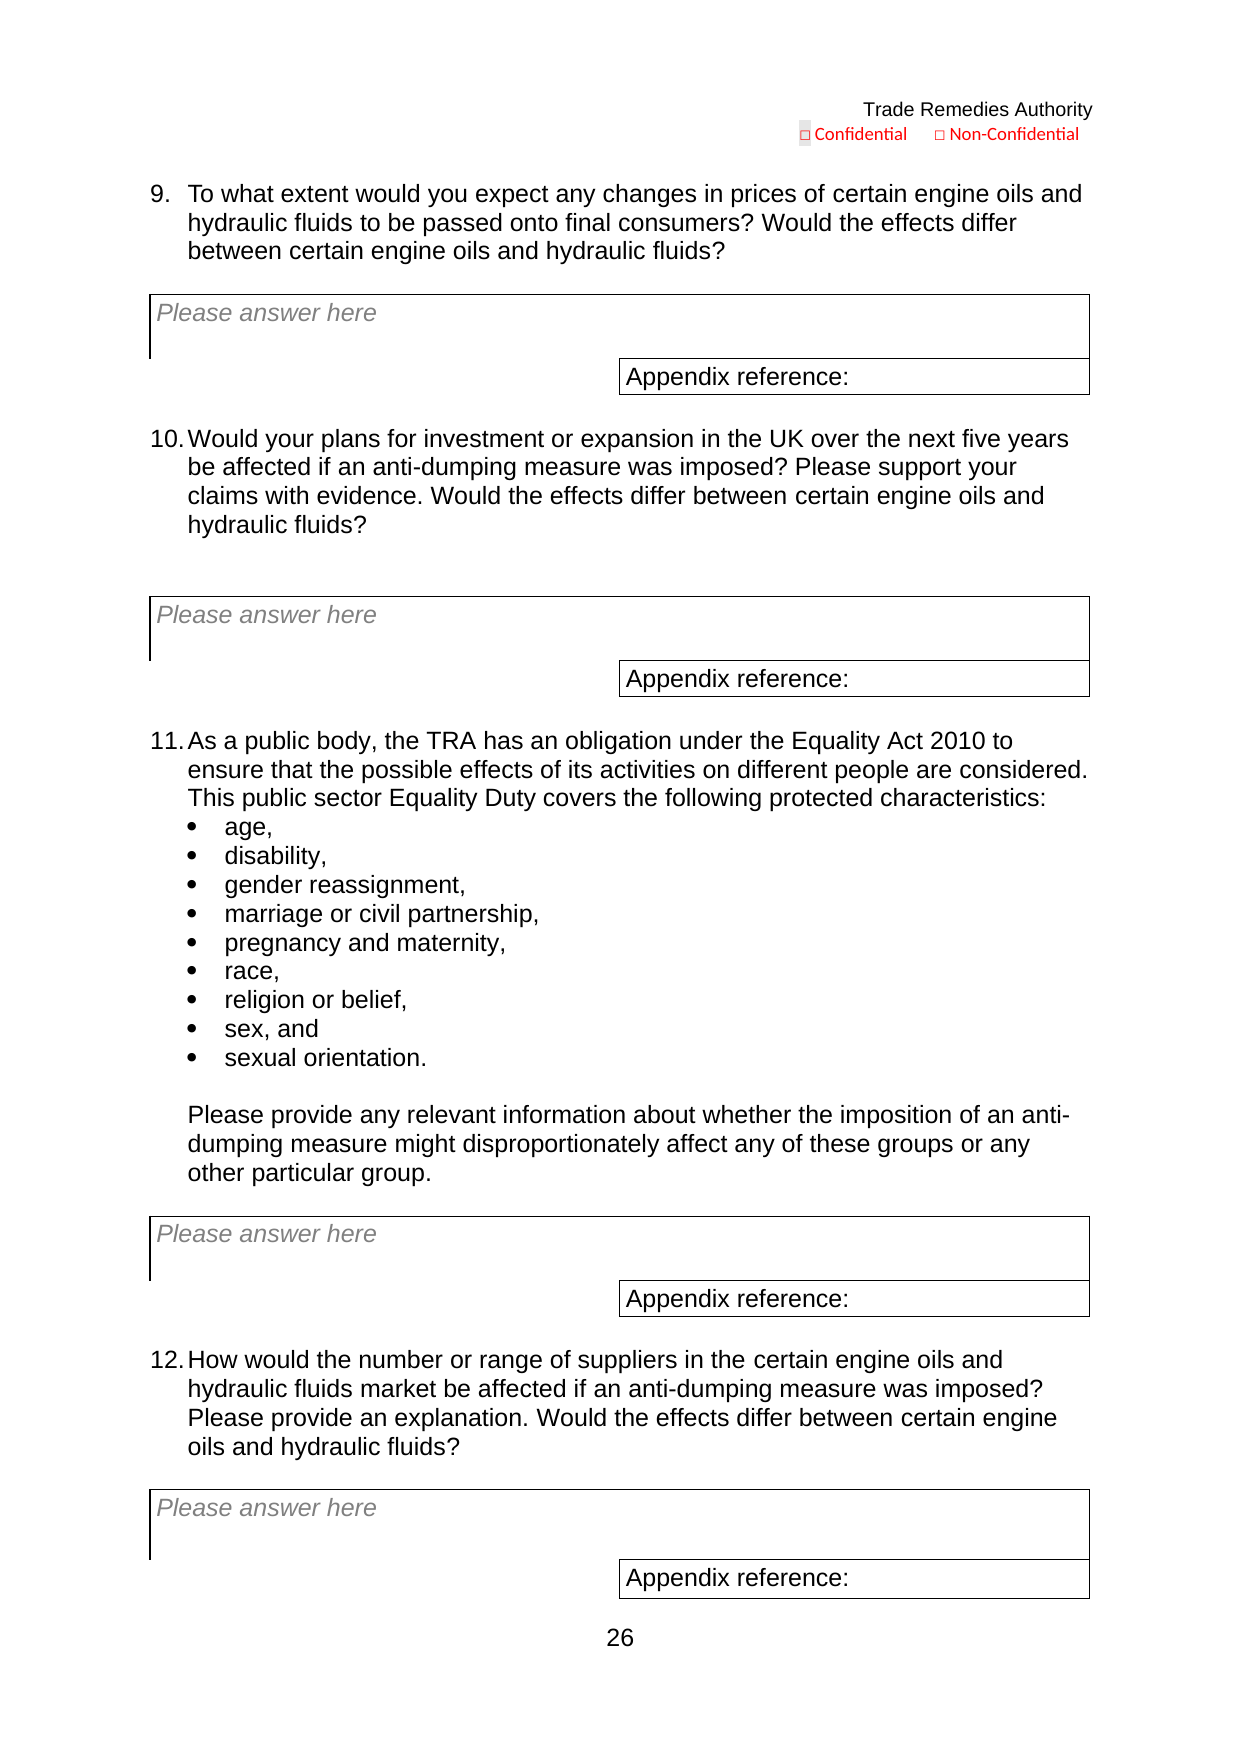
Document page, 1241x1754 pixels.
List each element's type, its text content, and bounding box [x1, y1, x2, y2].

list As a public body, the TRA has an obligation under the Equality Act 2010 to ensure that the possible effects of its activities on different people are considered. This public sector Equality Duty covers the following protected characteristics: [150, 726, 1090, 812]
list marriage or civil partnership, [187, 899, 1090, 927]
table_header Please answer here [151, 597, 1089, 660]
table_cell [150, 1281, 619, 1316]
table_cell [150, 359, 619, 394]
table_header Please answer here [151, 1217, 1089, 1280]
table_header Please answer here [151, 1490, 1089, 1559]
list Please provide any relevant information about whether the imposition of an anti-dumping measure might disproportionately affect any of these groups or any other particular group. [187, 1101, 1090, 1187]
table_cell [150, 661, 619, 696]
list pregnancy and maternity, [187, 927, 1090, 956]
table_cell Appendix reference: [620, 359, 1089, 394]
table_cell Appendix reference: [620, 1281, 1089, 1316]
list disability, [187, 841, 1090, 870]
list race, [187, 956, 1090, 985]
list Would your plans for investment or expansion in the UK over the next five years be affected if an anti-dumping measure was imposed? Please support your claims with evidence. Would the effects differ between certain engine oils and hydraulic fluids? [150, 423, 1090, 538]
list sex, and [187, 1014, 1090, 1043]
list sexual orientation. [187, 1043, 1090, 1072]
list religion or belief, [187, 985, 1090, 1014]
table_cell Appendix reference: [620, 1560, 1089, 1597]
table_header Please answer here [151, 295, 1089, 358]
list gender reassignment, [187, 870, 1090, 899]
table_cell Appendix reference: [620, 661, 1089, 696]
list To what extent would you expect any changes in prices of certain engine oils and hydraulic fluids to be passed onto final consumers? Would the effects differ between certain engine oils and hydraulic fluids? [150, 179, 1090, 265]
list age, [187, 812, 1090, 841]
table_cell [150, 1560, 619, 1597]
list How would the number or range of suppliers in the certain engine oils and hydraulic fluids market be affected if an anti-dumping measure was imposed? Please provide an explanation. Would the effects differ between certain engine oils and hydraulic fluids? [150, 1345, 1090, 1460]
